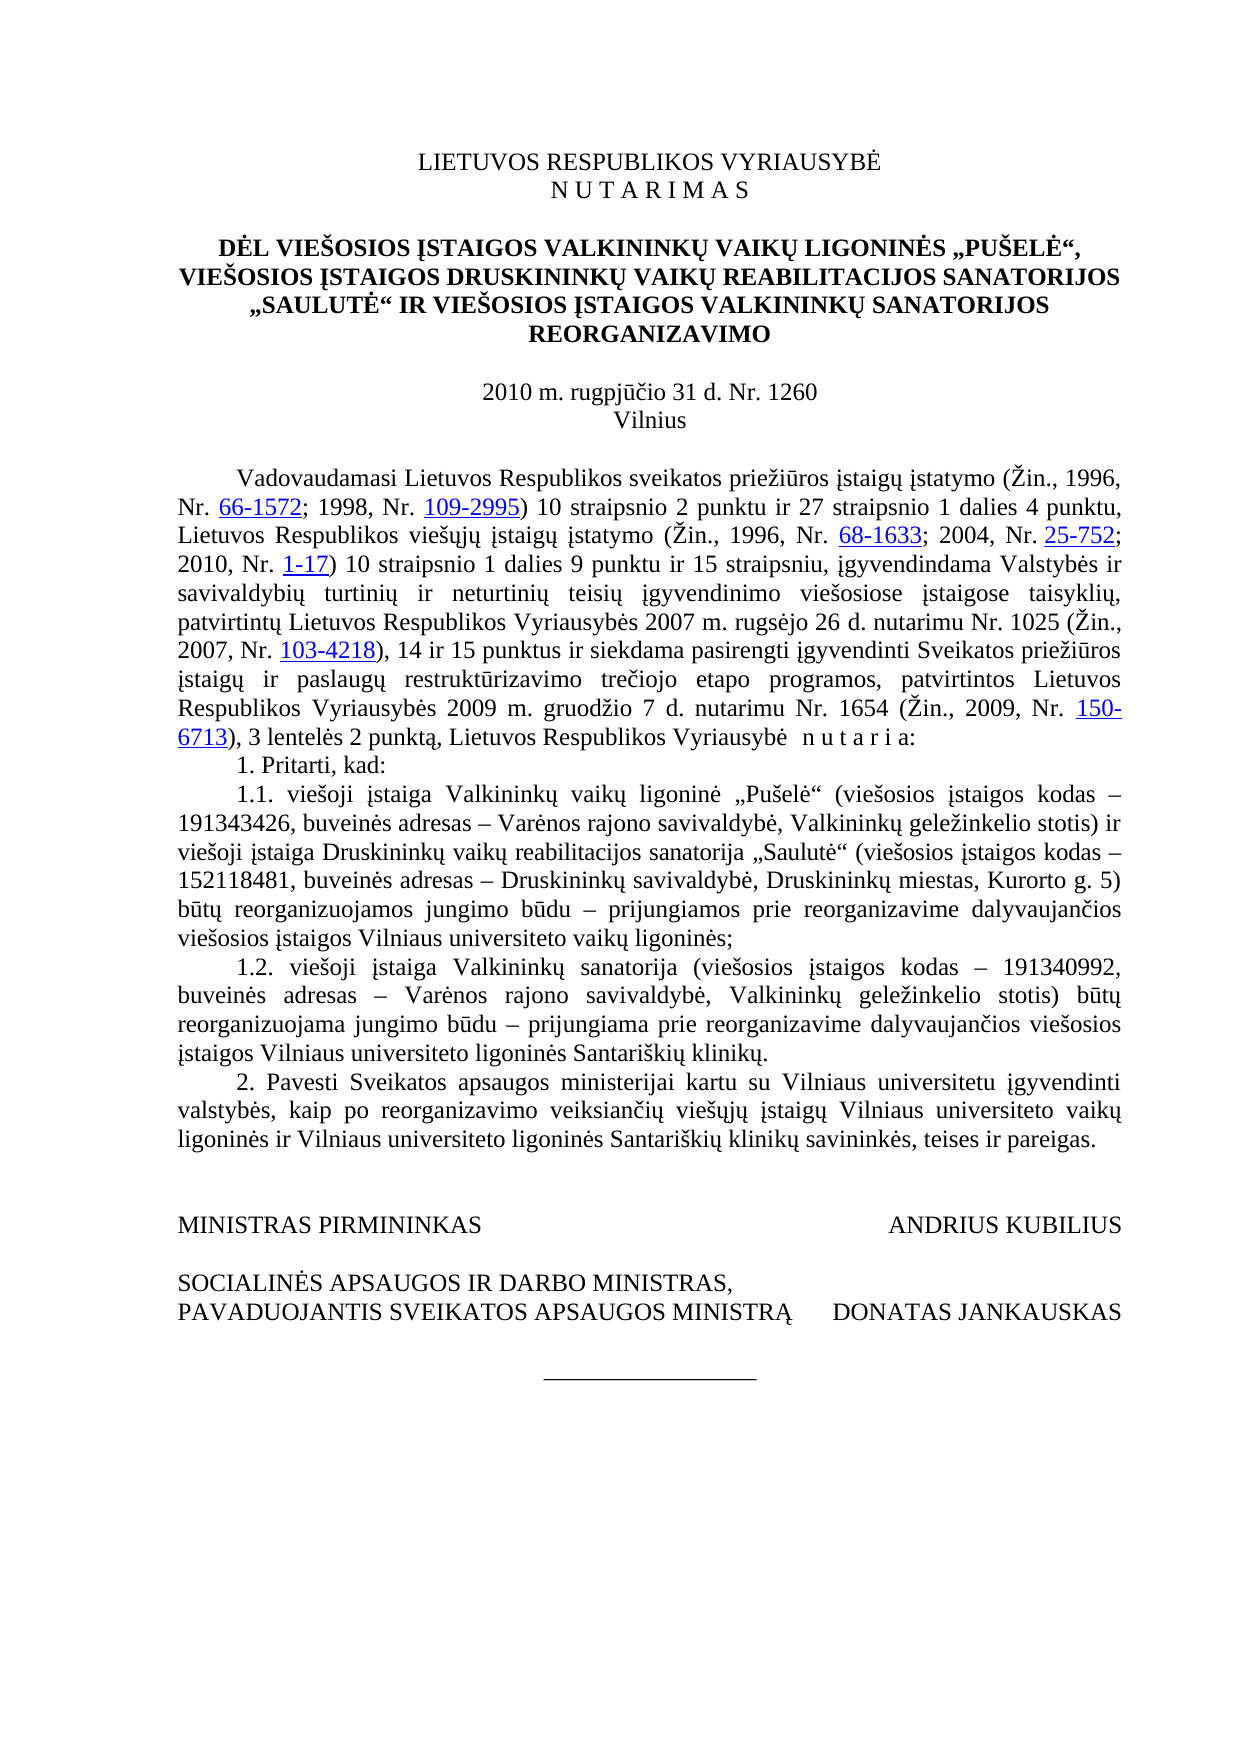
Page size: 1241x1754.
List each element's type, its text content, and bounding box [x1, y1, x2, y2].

text 1. Pritarti, kad: [177, 751, 1122, 779]
text SOCIALINĖS APSAUGOS IR DARBO MINISTRAS, [177, 1268, 1122, 1297]
text PAVADUOJANTIS SVEIKATOS APSAUGOS MINISTRĄ DONATAS JANKAUSKAS [177, 1297, 1122, 1326]
text MINISTRAS PIRMININKAS ANDRIUS KUBILIUS [177, 1211, 1122, 1239]
text DĖL VIEŠOSIOS ĮSTAIGOS VALKININKŲ VAIKŲ LIGONINĖS „PUŠELĖ“, VIEŠOSIOS ĮSTAIGOS DRUSKININKŲ VAIKŲ REABILITACIJOS SANATORIJOS „SAULUTĖ“ IR VIEŠOSIOS ĮSTAIGOS VALKININKŲ SANATORIJOS REORGANIZAVIMO [177, 233, 1122, 348]
text Vilnius [177, 406, 1122, 434]
text 2010 m. rugpjūčio 31 d. Nr. 1260 [177, 377, 1122, 406]
text Vadovaudamasi Lietuvos Respublikos sveikatos priežiūros įstaigų įstatymo (Žin., 1996, Nr. 66-1572; 1998, Nr. 109-2995) 10 straipsnio 2 punktu ir 27 straipsnio 1 dalies 4 punktu, Lietuvos Respublikos viešųjų įstaigų įstatymo (Žin., 1996, Nr. 68-1633; 2004, Nr. 25-752; 2010, Nr. 1-17) 10 straipsnio 1 dalies 9 punktu ir 15 straipsniu, įgyvendindama Valstybės ir savivaldybių turtinių ir neturtinių teisių įgyvendinimo viešosiose įstaigose taisyklių, patvirtintų Lietuvos Respublikos Vyriausybės 2007 m. rugsėjo 26 d. nutarimu Nr. 1025 (Žin., 2007, Nr. 103-4218), 14 ir 15 punktus ir siekdama pasirengti įgyvendinti Sveikatos priežiūros įstaigų ir paslaugų restruktūrizavimo trečiojo etapo programos, patvirtintos Lietuvos Respublikos Vyriausybės 2009 m. gruodžio 7 d. nutarimu Nr. 1654 (Žin., 2009, Nr. 150-6713), 3 lentelės 2 punktą, Lietuvos Respublikos Vyriausybė nutaria: [177, 463, 1122, 751]
text 2. Pavesti Sveikatos apsaugos ministerijai kartu su Vilniaus universitetu įgyvendinti valstybės, kaip po reorganizavimo veiksiančių viešųjų įstaigų Vilniaus universiteto vaikų ligoninės ir Vilniaus universiteto ligoninės Santariškių klinikų savininkės, teises ir pareigas. [177, 1067, 1122, 1153]
text 1.1. viešoji įstaiga Valkininkų vaikų ligoninė „Pušelė“ (viešosios įstaigos kodas – 191343426, buveinės adresas – Varėnos rajono savivaldybė, Valkininkų geležinkelio stotis) ir viešoji įstaiga Druskininkų vaikų reabilitacijos sanatorija „Saulutė“ (viešosios įstaigos kodas – 152118481, buveinės adresas – Druskininkų savivaldybė, Druskininkų miestas, Kurorto g. 5) būtų reorganizuojamos jungimo būdu – prijungiamos prie reorganizavime dalyvaujančios viešosios įstaigos Vilniaus universiteto vaikų ligoninės; [177, 779, 1122, 952]
text NUTARIMAS [177, 176, 1122, 204]
text _________________ [177, 1354, 1122, 1383]
text Lietuvos Respublikos Vyriausybė [177, 147, 1122, 176]
text 1.2. viešoji įstaiga Valkininkų sanatorija (viešosios įstaigos kodas – 191340992, buveinės adresas – Varėnos rajono savivaldybė, Valkininkų geležinkelio stotis) būtų reorganizuojama jungimo būdu – prijungiama prie reorganizavime dalyvaujančios viešosios įstaigos Vilniaus universiteto ligoninės Santariškių klinikų. [177, 952, 1122, 1067]
